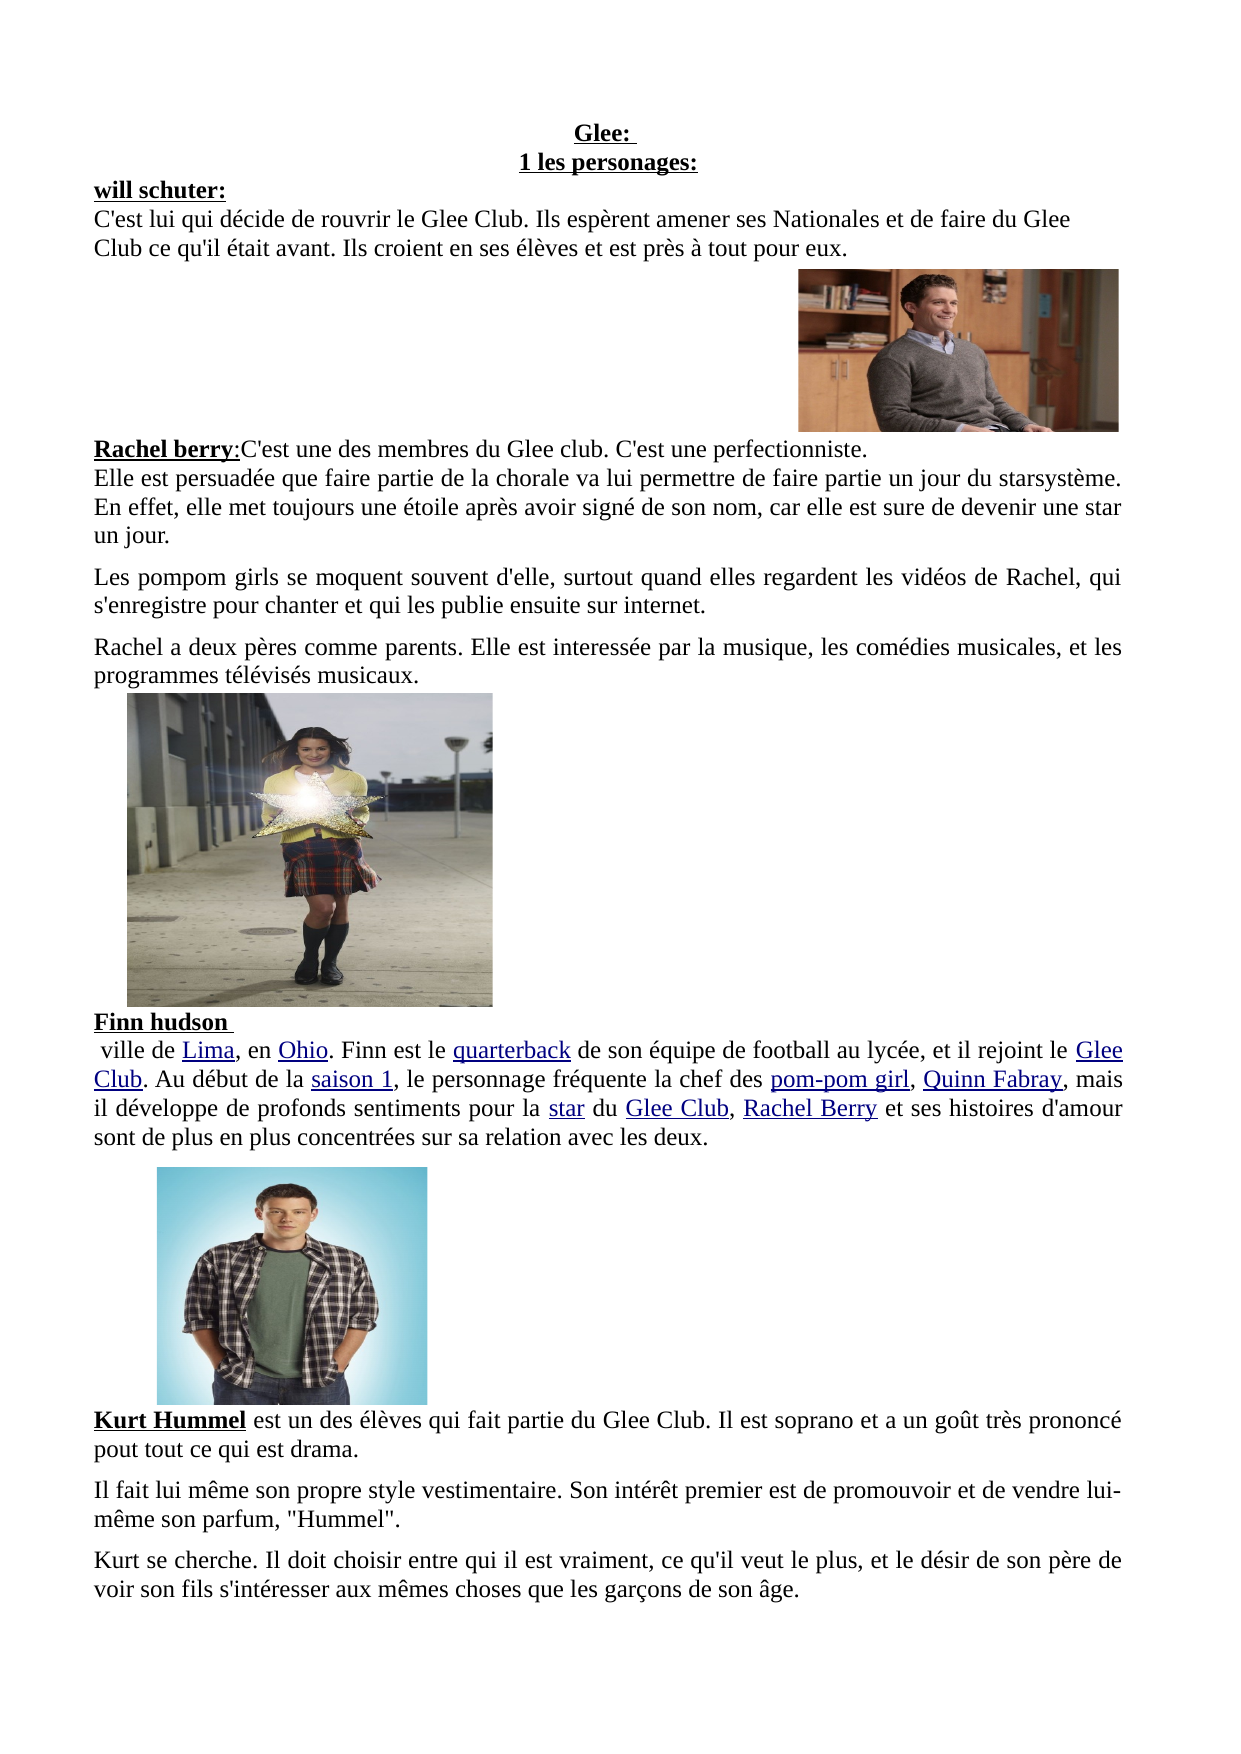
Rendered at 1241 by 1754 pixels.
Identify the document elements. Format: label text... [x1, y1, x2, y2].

text Les pompom girls se moquent souvent d'elle, surtout quand elles regardent les vidéos de Rachel, qui s'enregistre pour chanter et qui les publie ensuite sur internet. [94, 562, 1123, 619]
text will schuter: [94, 176, 1123, 204]
text Kurt se cherche. Il doit choisir entre qui il est vraiment, ce qu'il veut le plus, et le désir de son père de voir son fils s'intéresser aux mêmes choses que les garçons de son âge. [94, 1545, 1123, 1602]
text Rachel a deux pères comme parents. Elle est interessée par la musique, les comédies musicales, et les programmes télévisés musicaux. [94, 632, 1123, 689]
text ville de Lima, en Ohio. Finn est le quarterback de son équipe de football au lycée, et il rejoint le Glee Club. Au début de la saison 1, le personnage fréquente la chef des pom-pom girl, Quinn Fabray, mais il développe de profonds sentiments pour la star du Glee Club, Rachel Berry et ses histoires d'amour sont de plus en plus concentrées sur sa relation avec les deux. [94, 1035, 1123, 1150]
text Glee: [94, 118, 1123, 147]
picture [798, 269, 1119, 432]
text Kurt Hummel est un des élèves qui fait partie du Glee Club. Il est soprano et a un goût très prononcé pout tout ce qui est drama. [94, 1163, 1123, 1462]
text Il fait lui même son propre style vestimentaire. Son intérêt premier est de promouvoir et de vendre lui-même son parfum, "Hummel". [94, 1475, 1123, 1532]
picture [156, 1167, 428, 1405]
text Rachel berry:C'est une des membres du Glee club. C'est une perfectionniste. [94, 434, 1123, 463]
text Finn hudson [94, 702, 1123, 1035]
text C'est lui qui décide de rouvrir le Glee Club. Ils espèrent amener ses Nationales et de faire du Glee Club ce qu'il était avant. Ils croient en ses élèves et est près à tout pour eux. [94, 204, 1123, 262]
text Elle est persuadée que faire partie de la chorale va lui permettre de faire partie un jour du starsystème. En effet, elle met toujours une étoile après avoir signé de son nom, car elle est sure de devenir une star un jour. [94, 463, 1123, 549]
picture [127, 693, 493, 1007]
text 1 les personages: [94, 147, 1123, 176]
